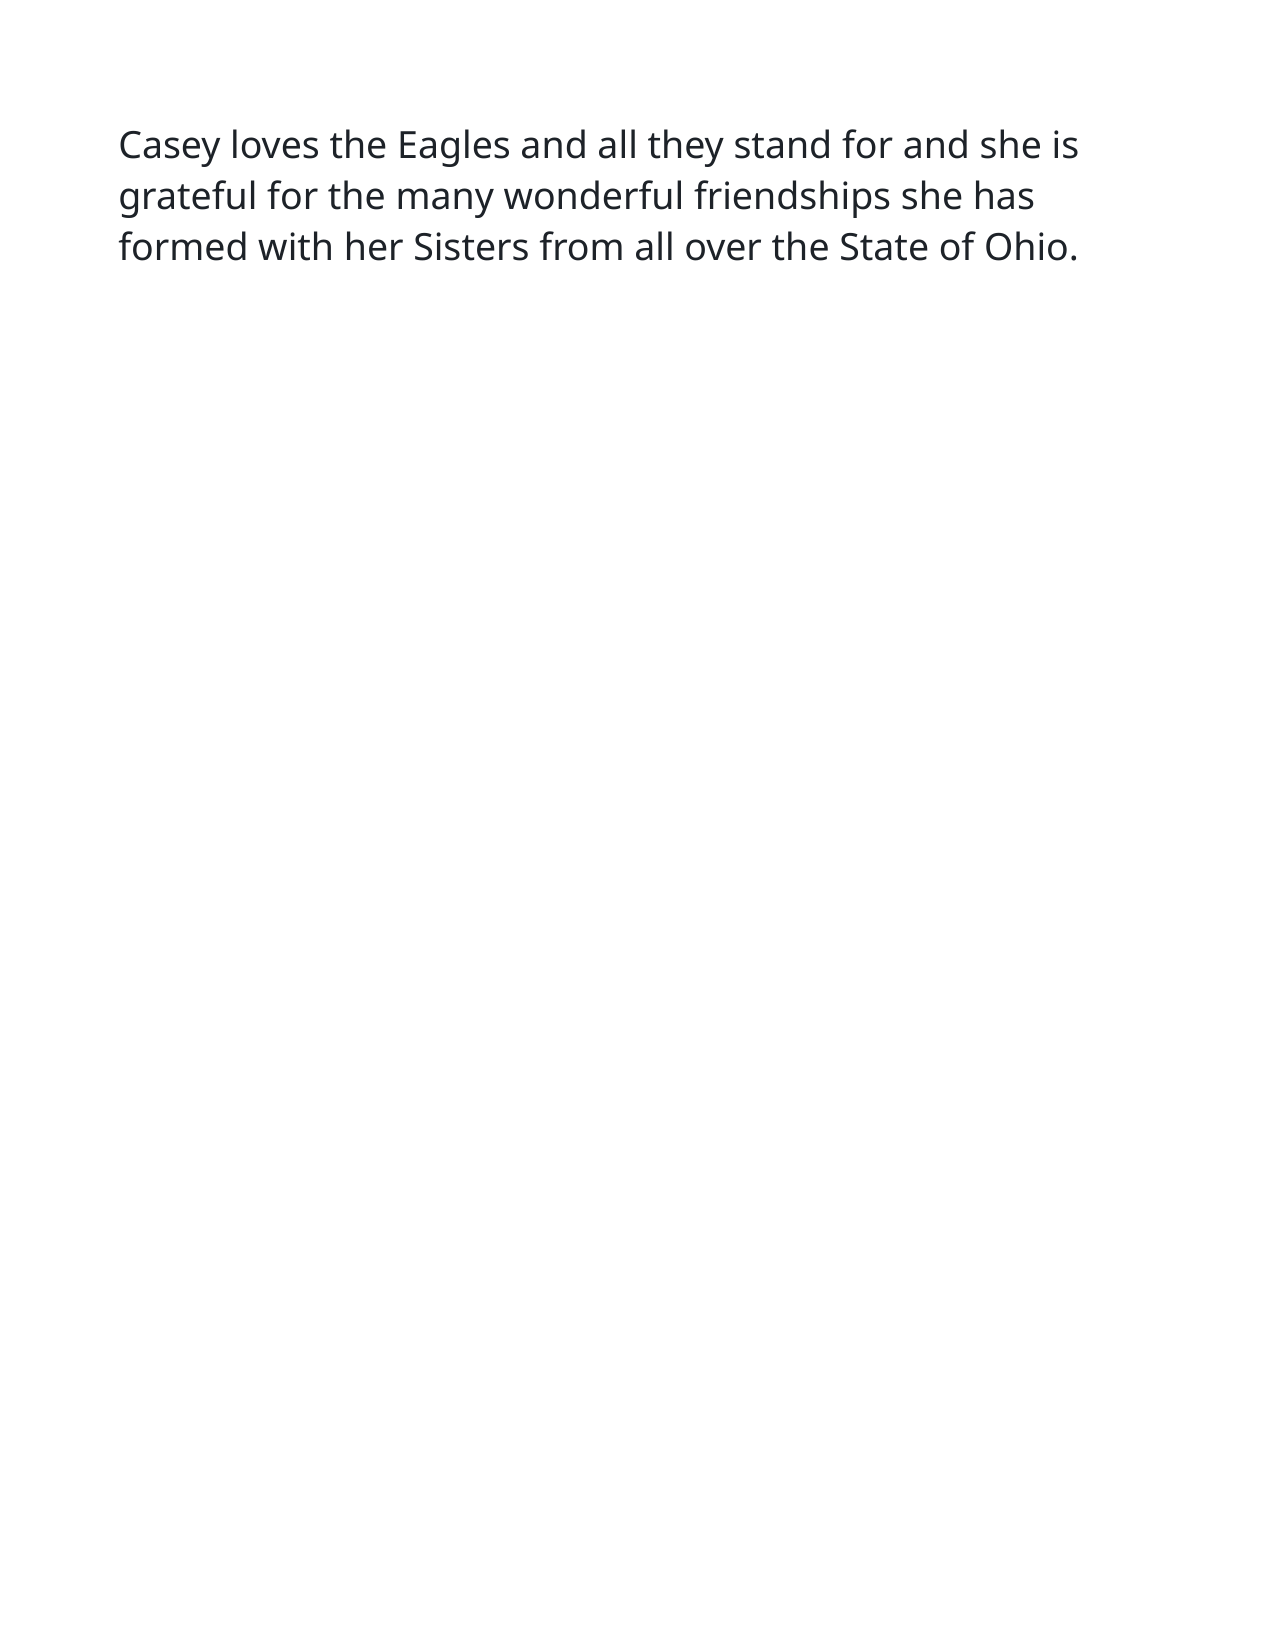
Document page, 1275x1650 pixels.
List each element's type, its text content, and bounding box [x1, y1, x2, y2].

text Casey loves the Eagles and all they stand for and she is grateful for the many wonderful friendships she has formed with her Sisters from all over the State of Ohio. [118, 118, 1157, 271]
